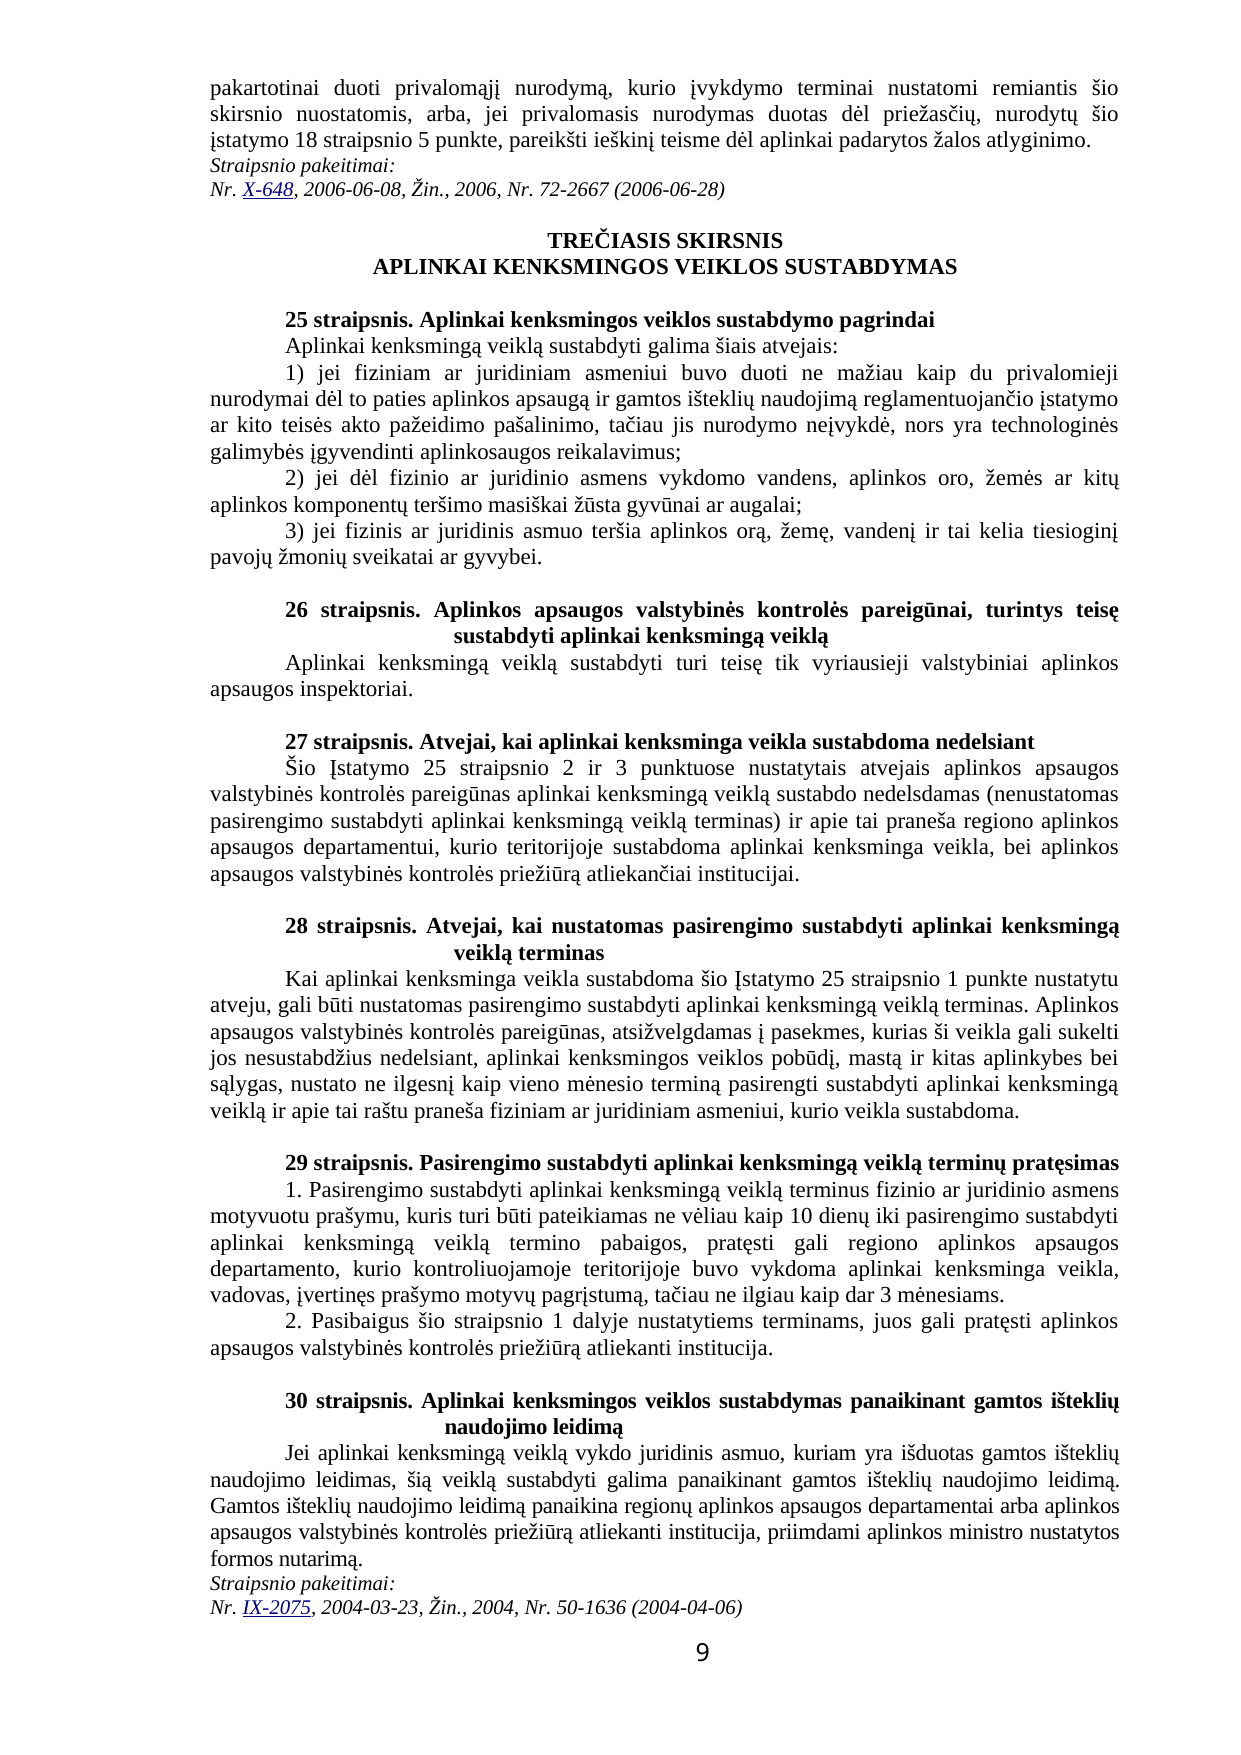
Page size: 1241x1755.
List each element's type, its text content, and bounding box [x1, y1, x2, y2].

text pakartotinai duoti privalomąjį nurodymą, kurio įvykdymo terminai nustatomi remiantis šio skirsnio nuostatomis, arba, jei privalomasis nurodymas duotas dėl priežasčių, nurodytų šio įstatymo 18 straipsnio 5 punkte, pareikšti ieškinį teisme dėl aplinkai padarytos žalos atlyginimo. [210, 73, 1120, 153]
text Kai aplinkai kenksminga veikla sustabdoma šio Įstatymo 25 straipsnio 1 punkte nustatytu atveju, gali būti nustatomas pasirengimo sustabdyti aplinkai kenksmingą veiklą terminas. Aplinkos apsaugos valstybinės kontrolės pareigūnas, atsižvelgdamas į pasekmes, kurias ši veikla gali sukelti jos nesustabdžius nedelsiant, aplinkai kenksmingos veiklos pobūdį, mastą ir kitas aplinkybes bei sąlygas, nustato ne ilgesnį kaip vieno mėnesio terminą pasirengti sustabdyti aplinkai kenksmingą veiklą ir apie tai raštu praneša fiziniam ar juridiniam asmeniui, kurio veikla sustabdoma. [210, 965, 1120, 1123]
text Jei aplinkai kenksmingą veiklą vykdo juridinis asmuo, kuriam yra išduotas gamtos išteklių naudojimo leidimas, šią veiklą sustabdyti galima panaikinant gamtos išteklių naudojimo leidimą. Gamtos išteklių naudojimo leidimą panaikina regionų aplinkos apsaugos departamentai arba aplinkos apsaugos valstybinės kontrolės priežiūrą atliekanti institucija, priimdami aplinkos ministro nustatytos formos nutarimą. [210, 1439, 1120, 1571]
text Aplinkai kenksmingą veiklą sustabdyti turi teisę tik vyriausieji valstybiniai aplinkos apsaugos inspektoriai. [210, 649, 1120, 701]
text 25 straipsnis. Aplinkai kenksmingos veiklos sustabdymo pagrindai [210, 306, 1120, 332]
text Straipsnio pakeitimai: [210, 1571, 1120, 1595]
text 26 straipsnis. Aplinkos apsaugos valstybinės kontrolės pareigūnai, turintys teisę sustabdyti aplinkai kenksmingą veiklą [285, 596, 1120, 649]
text Šio Įstatymo 25 straipsnio 2 ir 3 punktuose nustatytais atvejais aplinkos apsaugos valstybinės kontrolės pareigūnas aplinkai kenksmingą veiklą sustabdo nedelsdamas (nenustatomas pasirengimo sustabdyti aplinkai kenksmingą veiklą terminas) ir apie tai praneša regiono aplinkos apsaugos departamentui, kurio teritorijoje sustabdoma aplinkai kenksminga veikla, bei aplinkos apsaugos valstybinės kontrolės priežiūrą atliekančiai institucijai. [210, 754, 1120, 886]
text TREČIASIS SKIRSNIS [210, 227, 1120, 253]
text 1. Pasirengimo sustabdyti aplinkai kenksmingą veiklą terminus fizinio ar juridinio asmens motyvuotu prašymu, kuris turi būti pateikiamas ne vėliau kaip 10 dienų iki pasirengimo sustabdyti aplinkai kenksmingą veiklą termino pabaigos, pratęsti gali regiono aplinkos apsaugos departamento, kurio kontroliuojamoje teritorijoje buvo vykdoma aplinkai kenksminga veikla, vadovas, įvertinęs prašymo motyvų pagrįstumą, tačiau ne ilgiau kaip dar 3 mėnesiams. [210, 1176, 1120, 1308]
text Aplinkai kenksmingą veiklą sustabdyti galima šiais atvejais: [210, 332, 1120, 359]
text Straipsnio pakeitimai: [210, 153, 1120, 177]
text APLINKAI KENKSMINGOS VEIKLOS SUSTABDYMAS [210, 253, 1120, 280]
text 2) jei dėl fizinio ar juridinio asmens vykdomo vandens, aplinkos oro, žemės ar kitų aplinkos komponentų teršimo masiškai žūsta gyvūnai ar augalai; [210, 464, 1120, 517]
text Nr. X-648, 2006-06-08, Žin., 2006, Nr. 72-2667 (2006-06-28) [210, 177, 1120, 201]
text 30 straipsnis. Aplinkai kenksmingos veiklos sustabdymas panaikinant gamtos išteklių naudojimo leidimą [285, 1387, 1120, 1439]
text 27 straipsnis. Atvejai, kai aplinkai kenksminga veikla sustabdoma nedelsiant [210, 728, 1120, 754]
text 28 straipsnis. Atvejai, kai nustatomas pasirengimo sustabdyti aplinkai kenksmingą veiklą terminas [285, 912, 1120, 965]
text 3) jei fizinis ar juridinis asmuo teršia aplinkos orą, žemę, vandenį ir tai kelia tiesioginį pavojų žmonių sveikatai ar gyvybei. [210, 517, 1120, 570]
text 2. Pasibaigus šio straipsnio 1 dalyje nustatytiems terminams, juos gali pratęsti aplinkos apsaugos valstybinės kontrolės priežiūrą atliekanti institucija. [210, 1308, 1120, 1360]
text 29 straipsnis. Pasirengimo sustabdyti aplinkai kenksmingą veiklą terminų pratęsimas [285, 1149, 1120, 1176]
text Nr. IX-2075, 2004-03-23, Žin., 2004, Nr. 50-1636 (2004-04-06) [210, 1595, 1120, 1619]
text 1) jei fiziniam ar juridiniam asmeniui buvo duoti ne mažiau kaip du privalomieji nurodymai dėl to paties aplinkos apsaugą ir gamtos išteklių naudojimą reglamentuojančio įstatymo ar kito teisės akto pažeidimo pašalinimo, tačiau jis nurodymo neįvykdė, nors yra technologinės galimybės įgyvendinti aplinkosaugos reikalavimus; [210, 359, 1120, 464]
